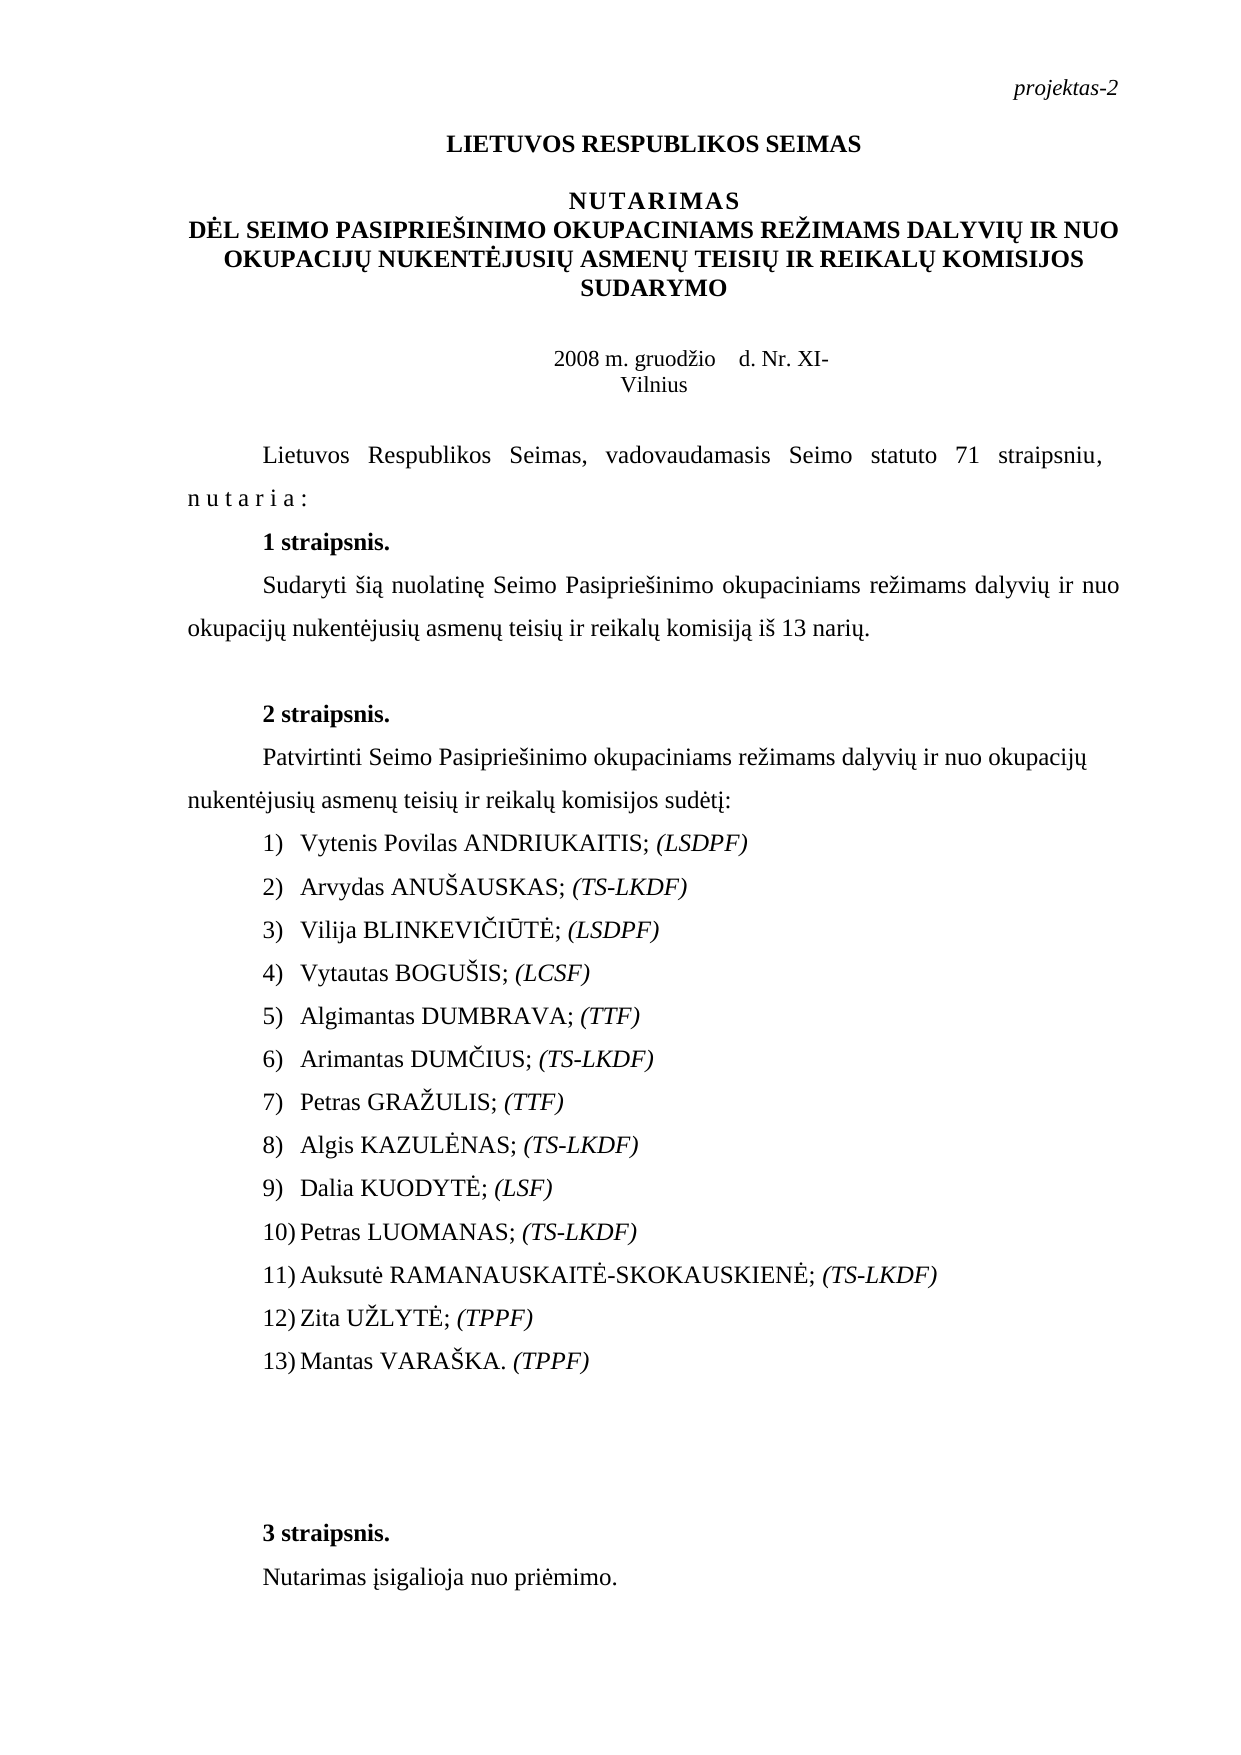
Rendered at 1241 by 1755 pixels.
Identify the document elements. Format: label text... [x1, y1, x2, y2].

text 4) Vytautas BOGUŠIS; (LCSF) [262, 958, 1120, 987]
text 10) Petras LUOMANAS; (TS-LKDF) [262, 1217, 1120, 1245]
text 3) Vilija BLINKEVIČIŪTĖ; (LSDPF) [262, 915, 1120, 943]
text LIETUVOS RESPUBLIKOS SEIMAS [187, 129, 1120, 158]
text NUTARIMAS [187, 186, 1120, 215]
text Lietuvos Respublikos Seimas, vadovaudamasis Seimo statuto 71 straipsniu, n u t a r i a : [187, 440, 1120, 512]
text projektas-2 [187, 74, 1120, 100]
text 8) Algis KAZULĖNAS; (TS-LKDF) [262, 1130, 1120, 1159]
text 6) Arimantas DUMČIUS; (TS-LKDF) [262, 1044, 1120, 1073]
text 1 straipsnis. [187, 527, 1120, 555]
text 3 straipsnis. [187, 1518, 1120, 1547]
text DĖL SEIMO PASIPRIEŠINIMO OKUPACINIAMS REŽIMAMS DALYVIŲ IR NUO OKUPACIJŲ NUKENTĖJUSIŲ ASMENŲ TEISIŲ IR REIKALŲ KOMISIJOS SUDARYMO [187, 215, 1120, 301]
text Nutarimas įsigalioja nuo priėmimo. [187, 1562, 1120, 1590]
text 5) Algimantas DUMBRAVA; (TTF) [262, 1001, 1120, 1030]
text 9) Dalia KUODYTĖ; (LSF) [262, 1173, 1120, 1202]
text Sudaryti šią nuolatinę Seimo Pasipriešinimo okupaciniams režimams dalyvių ir nuo okupacijų nukentėjusių asmenų teisių ir reikalų komisiją iš 13 narių. [187, 570, 1120, 642]
text Patvirtinti Seimo Pasipriešinimo okupaciniams režimams dalyvių ir nuo okupacijų nukentėjusių asmenų teisių ir reikalų komisijos sudėtį: [187, 742, 1120, 814]
text 1) Vytenis Povilas ANDRIUKAITIS; (LSDPF) [262, 828, 1120, 857]
text 12) Zita UŽLYTĖ; (TPPF) [262, 1303, 1120, 1332]
text 2) Arvydas ANUŠAUSKAS; (TS-LKDF) [262, 872, 1120, 900]
text 7) Petras GRAŽULIS; (TTF) [262, 1087, 1120, 1116]
text 2 straipsnis. [187, 699, 1120, 728]
text 11) Auksutė RAMANAUSKAITĖ-SKOKAUSKIENĖ; (TS-LKDF) [262, 1260, 1120, 1288]
text 2008 m. gruodžio d. Nr. XI- Vilnius [187, 344, 1120, 397]
text 13) Mantas VARAŠKA. (TPPF) [262, 1346, 1120, 1375]
